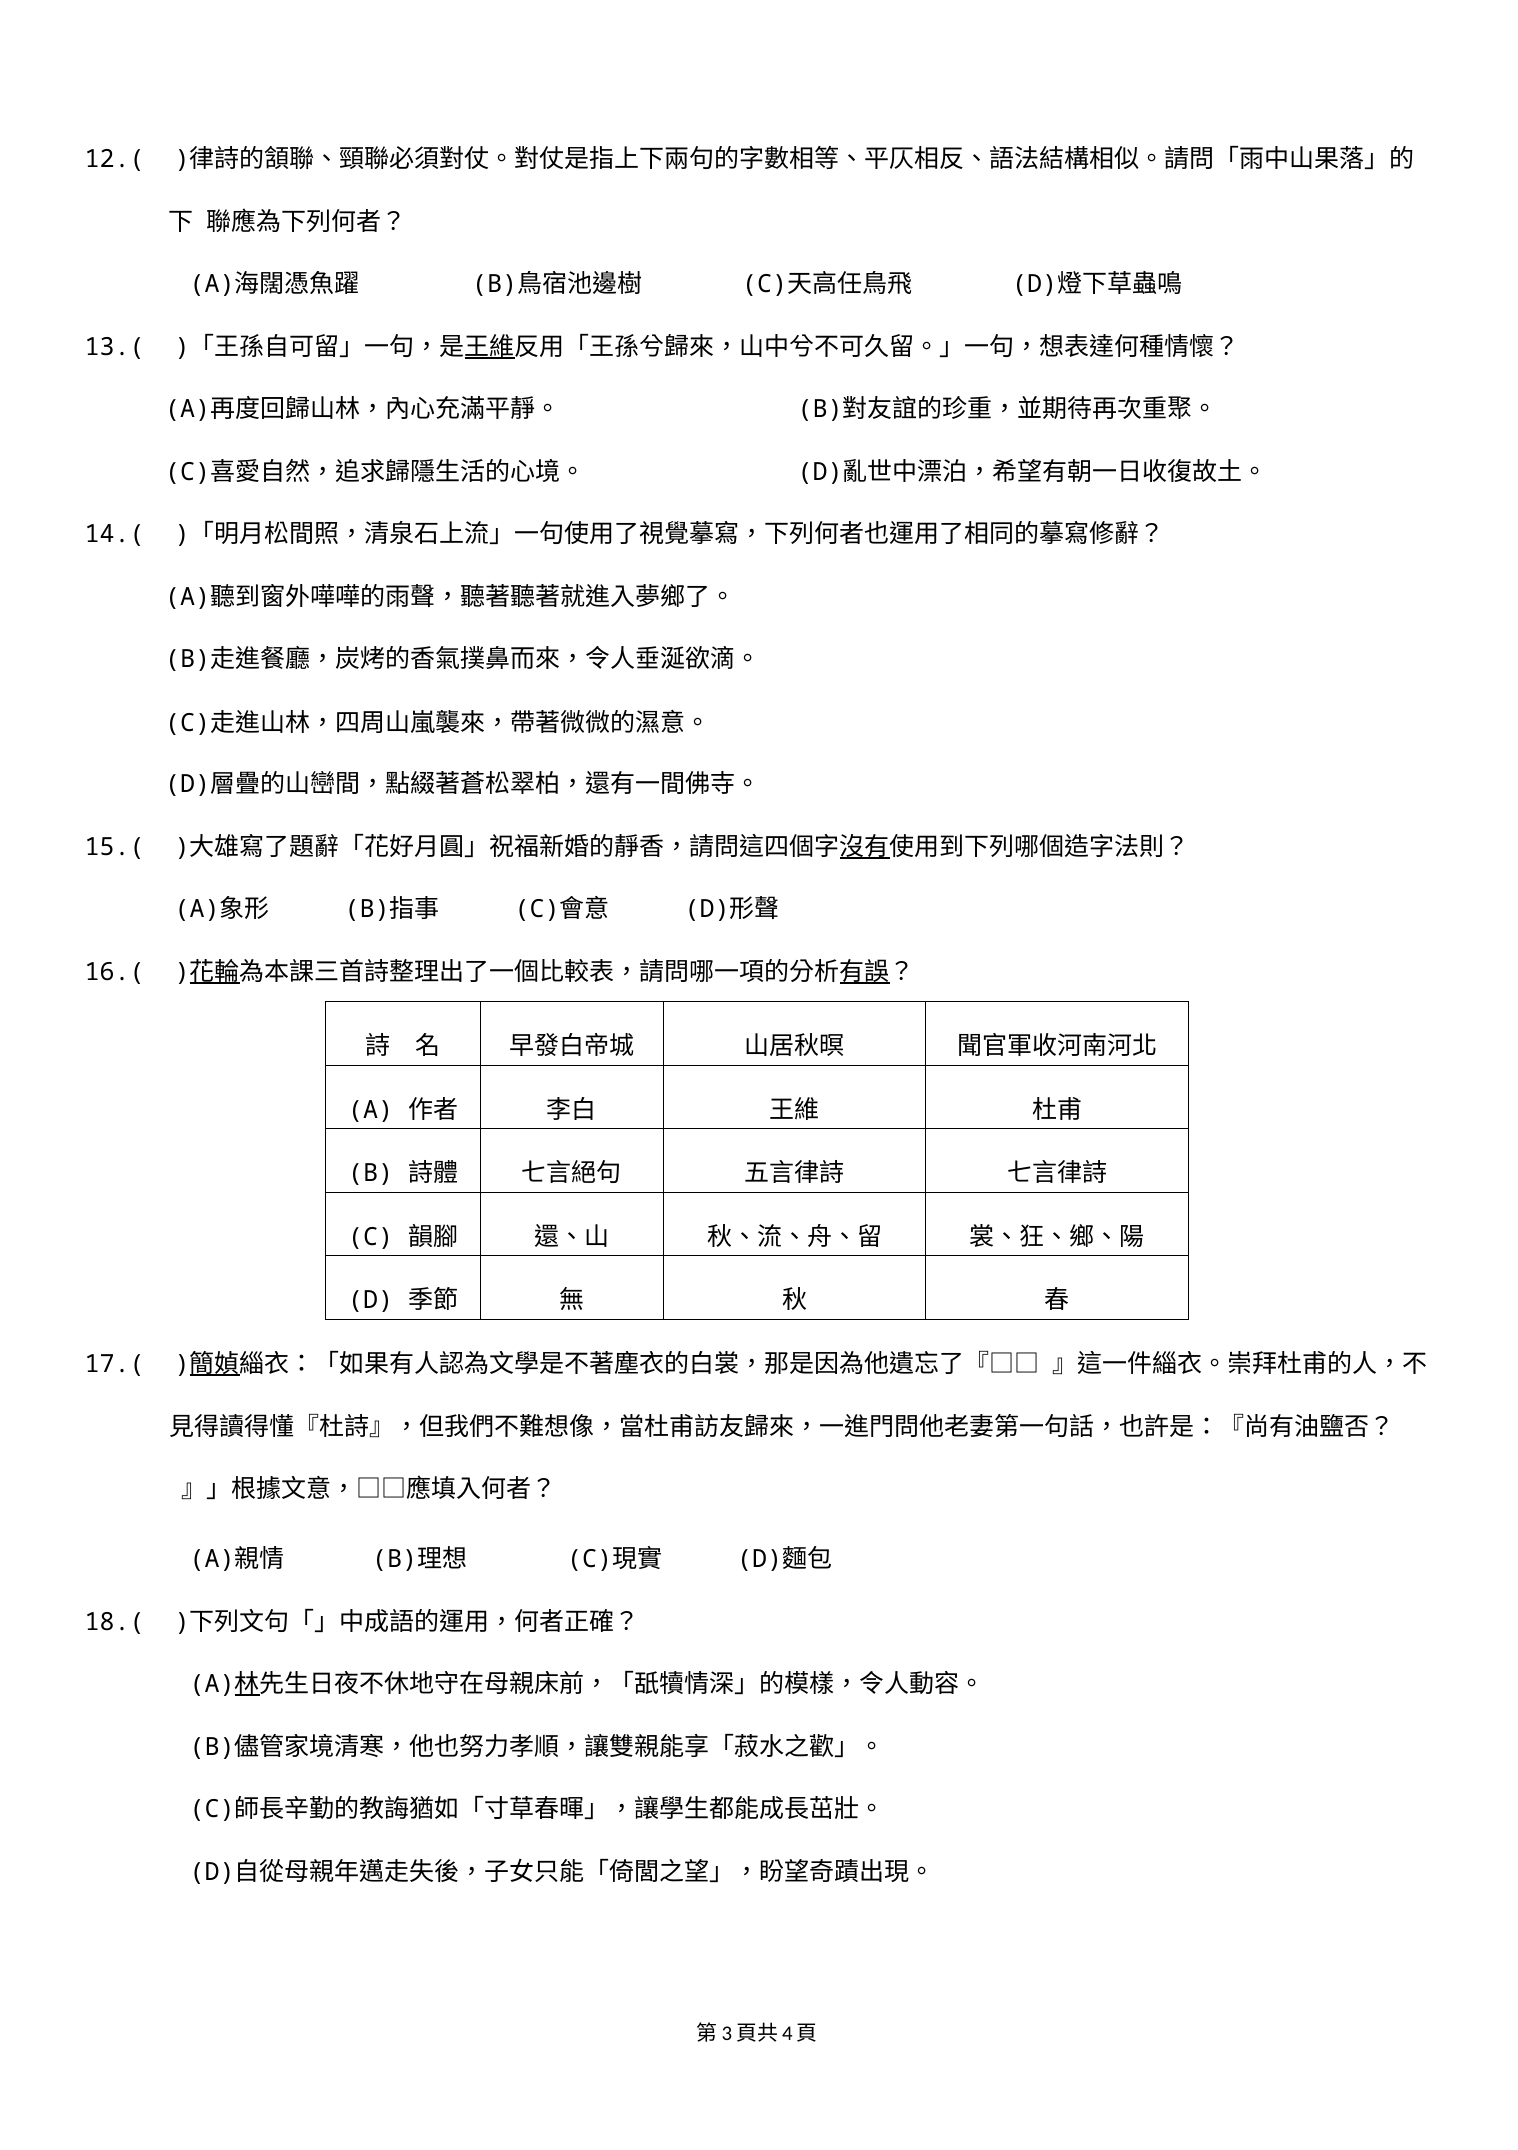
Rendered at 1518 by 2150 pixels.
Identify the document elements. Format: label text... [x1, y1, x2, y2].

text 14.( )「明月松間照，清泉石上流」一句使用了視覺摹寫，下列何者也運用了相同的摹寫修辭？ [84, 490, 1429, 552]
table_cell 裳、狂、鄉、陽 [926, 1193, 1188, 1255]
table_header 聞官軍收河南河北 [926, 1002, 1188, 1065]
text (A)林先生日夜不休地守在母親床前，「舐犢情深」的模樣，令人動容。 [84, 1640, 1429, 1702]
text (A)親情 (B)理想 (C)現實 (D)麵包 [84, 1515, 1429, 1577]
text (A)象形 (B)指事 (C)會意 (D)形聲 [84, 865, 1429, 927]
text (B)儘管家境清寒，他也努力孝順，讓雙親能享「菽水之歡」。 [84, 1702, 1429, 1765]
table_cell 還、山 [481, 1193, 663, 1255]
text (C)喜愛自然，追求歸隱生活的心境。 (D)亂世中漂泊，希望有朝一日收復故土。 [150, 427, 1429, 490]
table_cell 五言律詩 [664, 1129, 925, 1192]
table_header 早發白帝城 [481, 1002, 663, 1065]
text 12.( )律詩的頷聯、頸聯必須對仗。對仗是指上下兩句的字數相等、平仄相反、語法結構相似。請問「雨中山果落」的下 聯應為下列何者？ [84, 115, 1429, 240]
table_header 山居秋暝 [664, 1002, 925, 1065]
table_cell (A) 作者 [326, 1066, 480, 1128]
text 18.( )下列文句「」中成語的運用，何者正確？ [84, 1577, 1429, 1640]
table_cell (C) 韻腳 [326, 1193, 480, 1255]
table_cell 春 [926, 1256, 1188, 1319]
text 15.( )大雄寫了題辭「花好月圓」祝福新婚的靜香，請問這四個字沒有使用到下列哪個造字法則？ [84, 802, 1429, 865]
table_cell 七言絕句 [481, 1129, 663, 1192]
text (D)自從母親年邁走失後，子女只能「倚閭之望」，盼望奇蹟出現。 [84, 1827, 1429, 1890]
table_cell 李白 [481, 1066, 663, 1128]
text (C)走進山林，四周山嵐襲來，帶著微微的濕意。 [150, 677, 1429, 740]
text (C)師長辛勤的教誨猶如「寸草春暉」，讓學生都能成長茁壯。 [84, 1765, 1429, 1827]
text (A)再度回歸山林，內心充滿平靜。 (B)對友誼的珍重，並期待再次重聚。 [150, 365, 1429, 427]
text 13.( )「王孫自可留」一句，是王維反用「王孫兮歸來，山中兮不可久留。」一句，想表達何種情懷？ [84, 302, 1429, 365]
table_cell (B) 詩體 [326, 1129, 480, 1192]
table_cell 秋、流、舟、留 [664, 1193, 925, 1255]
text (A)聽到窗外嘩嘩的雨聲，聽著聽著就進入夢鄉了。 [150, 552, 1429, 615]
table_cell 王維 [664, 1066, 925, 1128]
table_cell 秋 [664, 1256, 925, 1319]
text 17.( )簡媜緇衣：「如果有人認為文學是不著塵衣的白裳，那是因為他遺忘了『□□ 』這一件緇衣。崇拜杜甫的人，不見得讀得懂『杜詩』，但我們不難想像，當杜甫訪友歸來，一進門問他老妻第一句話，也許是：『尚有油鹽否？ 』」根據文意，□□應填入何者？ [84, 1320, 1429, 1507]
table_header 詩 名 [326, 1002, 480, 1065]
text (D)層疊的山巒間，點綴著蒼松翠柏，還有一間佛寺。 [150, 740, 1429, 802]
table_cell (D) 季節 [326, 1256, 480, 1319]
table_cell 無 [481, 1256, 663, 1319]
text 16.( )花輪為本課三首詩整理出了一個比較表，請問哪一項的分析有誤？ [84, 927, 1429, 990]
table_cell 杜甫 [926, 1066, 1188, 1128]
text (A)海闊憑魚躍 (B)鳥宿池邊樹 (C)天高任鳥飛 (D)燈下草蟲鳴 [84, 240, 1429, 302]
text (B)走進餐廳，炭烤的香氣撲鼻而來，令人垂涎欲滴。 [150, 615, 1429, 677]
table_cell 七言律詩 [926, 1129, 1188, 1192]
